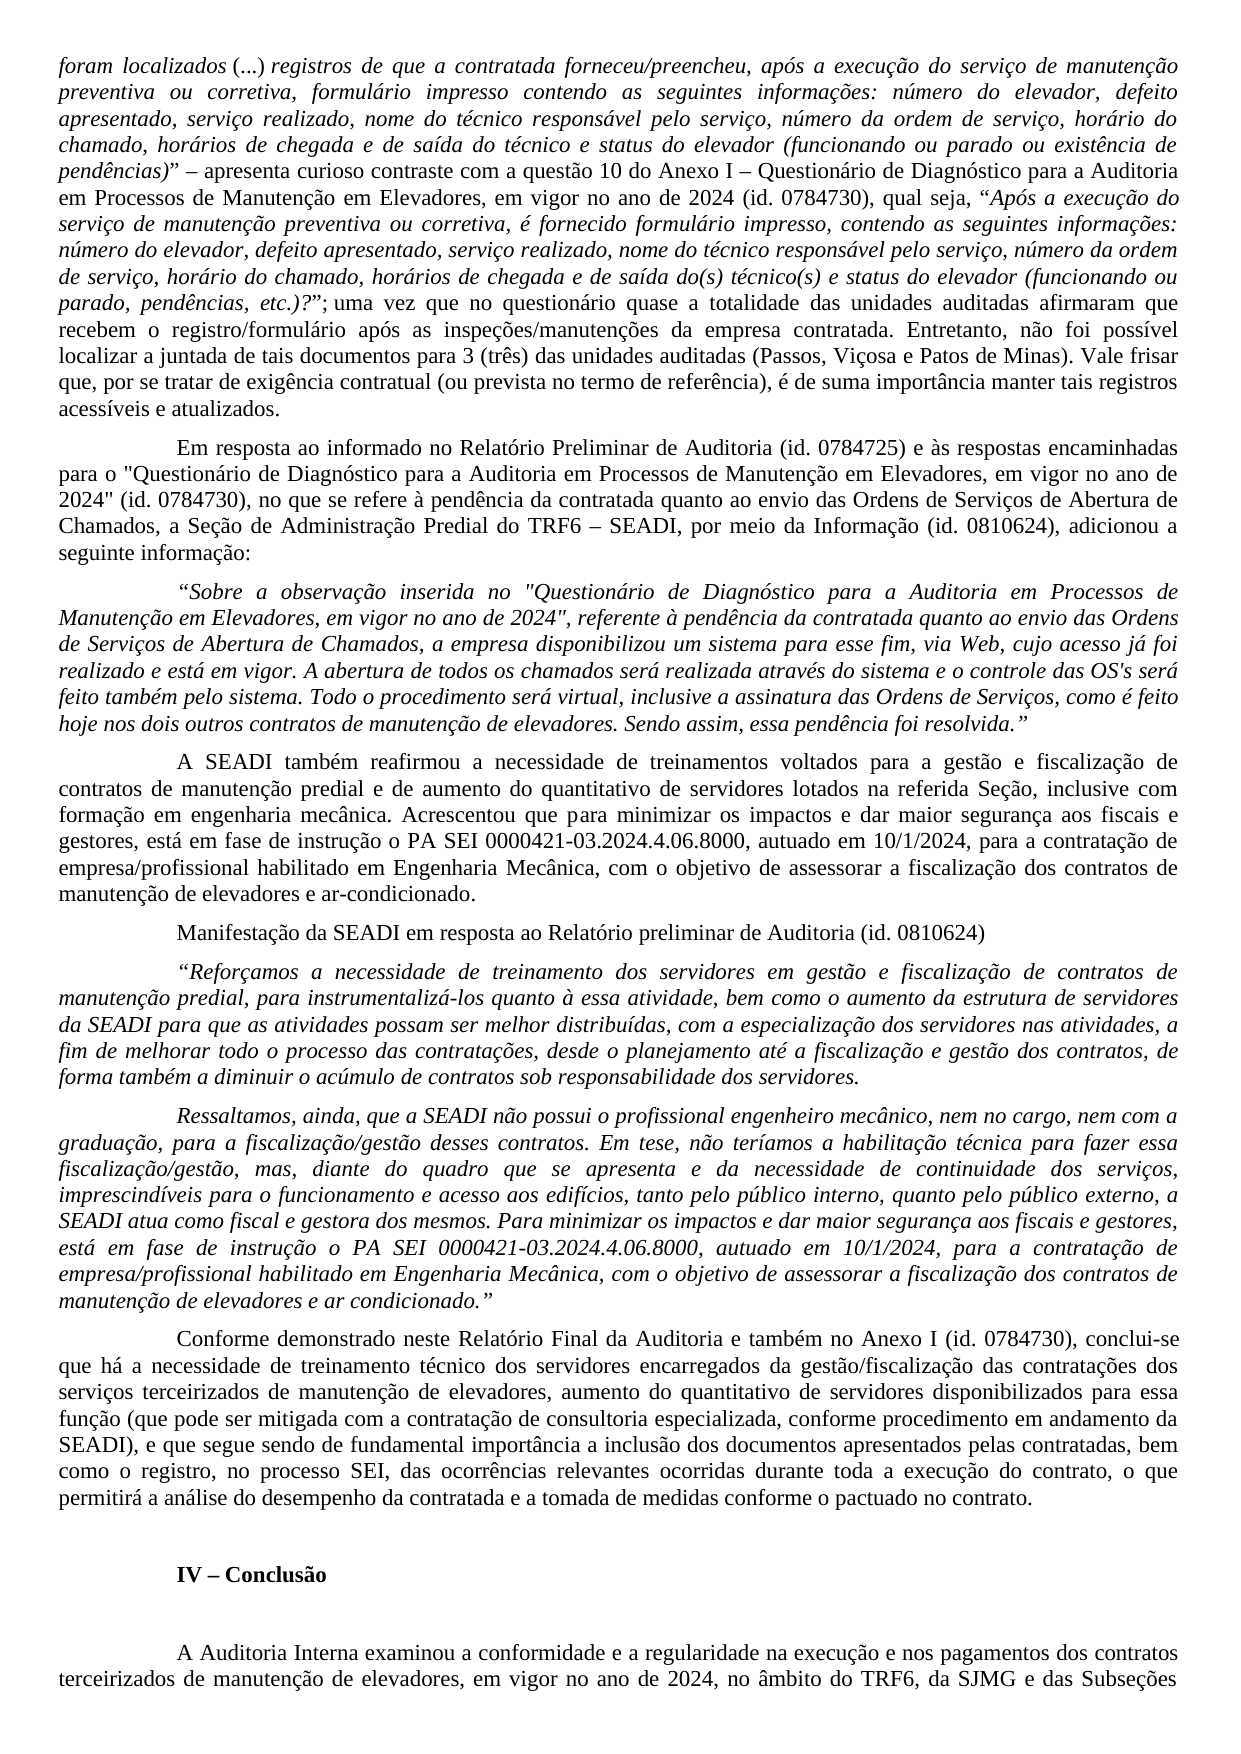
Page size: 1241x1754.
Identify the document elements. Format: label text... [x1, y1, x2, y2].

text Conforme demonstrado neste Relatório Final da Auditoria e também no Anexo I (id. 0784730), conclui-se que há a necessidade de treinamento técnico dos servidores encarregados da gestão/fiscalização das contratações dos serviços terceirizados de manutenção de elevadores, aumento do quantitativo de servidores disponibilizados para essa função (que pode ser mitigada com a contratação de consultoria especializada, conforme procedimento em andamento da SEADI), e que segue sendo de fundamental importância a inclusão dos documentos apresentados pelas contratadas, bem como o registro, no processo SEI, das ocorrências relevantes ocorridas durante toda a execução do contrato, o que permitirá a análise do desempenho da contratada e a tomada de medidas conforme o pactuado no contrato. [58, 1326, 1180, 1510]
text “Sobre a observação inserida no "Questionário de Diagnóstico para a Auditoria em Processos de Manutenção em Elevadores, em vigor no ano de 2024", referente à pendência da contratada quanto ao envio das Ordens de Serviços de Abertura de Chamados, a empresa disponibilizou um sistema para esse fim, via Web, cujo acesso já foi realizado e está em vigor. A abertura de todos os chamados será realizada através do sistema e o controle das OS's será feito também pelo sistema. Todo o procedimento será virtual, inclusive a assinatura das Ordens de Serviços, como é feito hoje nos dois outros contratos de manutenção de elevadores. Sendo assim, essa pendência foi resolvida.” [58, 578, 1180, 736]
text Manifestação da SEADI em resposta ao Relatório preliminar de Auditoria (id. 0810624) [58, 919, 1180, 945]
text foram localizados (...) registros de que a contratada forneceu/preencheu, após a execução do serviço de manutenção preventiva ou corretiva, formulário impresso contendo as seguintes informações: número do elevador, defeito apresentado, serviço realizado, nome do técnico responsável pelo serviço, número da ordem de serviço, horário do chamado, horários de chegada e de saída do técnico e status do elevador (funcionando ou parado ou existência de pendências)” – apresenta curioso contraste com a questão 10 do Anexo I – Questionário de Diagnóstico para a Auditoria em Processos de Manutenção em Elevadores, em vigor no ano de 2024 (id. 0784730), qual seja, “Após a execução do serviço de manutenção preventiva ou corretiva, é fornecido formulário impresso, contendo as seguintes informações: número do elevador, defeito apresentado, serviço realizado, nome do técnico responsável pelo serviço, número da ordem de serviço, horário do chamado, horários de chegada e de saída do(s) técnico(s) e status do elevador (funcionando ou parado, pendências, etc.)?”; uma vez que no questionário quase a totalidade das unidades auditadas afirmaram que recebem o registro/formulário após as inspeções/manutenções da empresa contratada. Entretanto, não foi possível localizar a juntada de tais documentos para 3 (três) das unidades auditadas (Passos, Viçosa e Patos de Minas). Vale frisar que, por se tratar de exigência contratual (ou prevista no termo de referência), é de suma importância manter tais registros acessíveis e atualizados. [58, 52, 1180, 421]
text “Reforçamos a necessidade de treinamento dos servidores em gestão e fiscalização de contratos de manutenção predial, para instrumentalizá-los quanto à essa atividade, bem como o aumento da estrutura de servidores da SEADI para que as atividades possam ser melhor distribuídas, com a especialização dos servidores nas atividades, a fim de melhorar todo o processo das contratações, desde o planejamento até a fiscalização e gestão dos contratos, de forma também a diminuir o acúmulo de contratos sob responsabilidade dos servidores. [58, 958, 1180, 1090]
text A SEADI também reafirmou a necessidade de treinamentos voltados para a gestão e fiscalização de contratos de manutenção predial e de aumento do quantitativo de servidores lotados na referida Seção, inclusive com formação em engenharia mecânica. Acrescentou que para minimizar os impactos e dar maior segurança aos fiscais e gestores, está em fase de instrução o PA SEI 0000421-03.2024.4.06.8000, autuado em 10/1/2024, para a contratação de empresa/profissional habilitado em Engenharia Mecânica, com o objetivo de assessorar a fiscalização dos contratos de manutenção de elevadores e ar-condicionado. [58, 748, 1180, 907]
text A Auditoria Interna examinou a conformidade e a regularidade na execução e nos pagamentos dos contratos terceirizados de manutenção de elevadores, em vigor no ano de 2024, no âmbito do TRF6, da SJMG e das Subseções [58, 1639, 1180, 1692]
text Ressaltamos, ainda, que a SEADI não possui o profissional engenheiro mecânico, nem no cargo, nem com a graduação, para a fiscalização/gestão desses contratos. Em tese, não teríamos a habilitação técnica para fazer essa fiscalização/gestão, mas, diante do quadro que se apresenta e da necessidade de continuidade dos serviços, imprescindíveis para o funcionamento e acesso aos edifícios, tanto pelo público interno, quanto pelo público externo, a SEADI atua como fiscal e gestora dos mesmos. Para minimizar os impactos e dar maior segurança aos fiscais e gestores, está em fase de instrução o PA SEI 0000421-03.2024.4.06.8000, autuado em 10/1/2024, para a contratação de empresa/profissional habilitado em Engenharia Mecânica, com o objetivo de assessorar a fiscalização dos contratos de manutenção de elevadores e ar condicionado.” [58, 1102, 1180, 1313]
text Em resposta ao informado no Relatório Preliminar de Auditoria (id. 0784725) e às respostas encaminhadas para o "Questionário de Diagnóstico para a Auditoria em Processos de Manutenção em Elevadores, em vigor no ano de 2024" (id. 0784730), no que se refere à pendência da contratada quanto ao envio das Ordens de Serviços de Abertura de Chamados, a Seção de Administração Predial do TRF6 – SEADI, por meio da Informação (id. 0810624), adicionou a seguinte informação: [58, 433, 1180, 565]
text IV – Conclusão [58, 1561, 1180, 1588]
